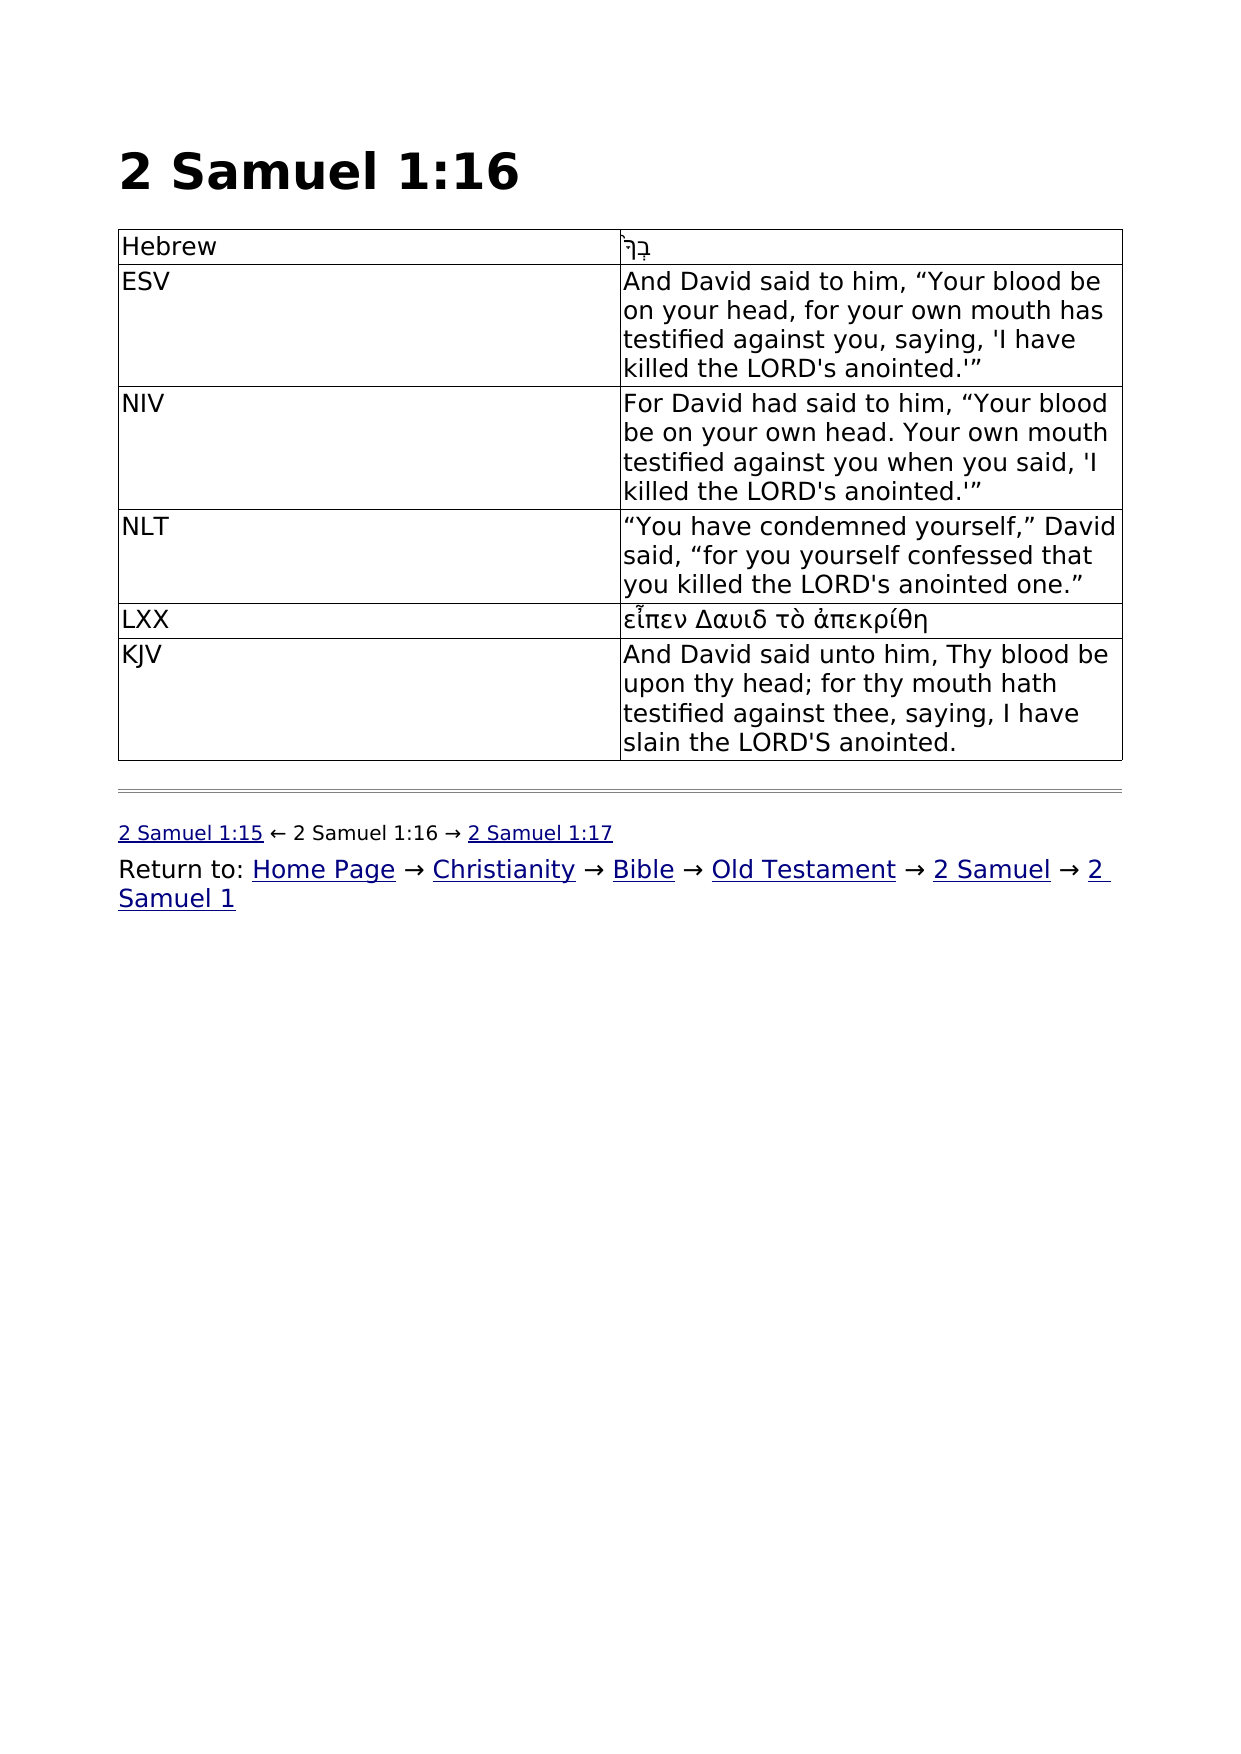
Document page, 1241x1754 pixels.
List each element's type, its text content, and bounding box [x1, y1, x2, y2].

table_cell ESV [119, 265, 620, 386]
table_header Hebrew [119, 230, 620, 264]
table_cell And David said unto him, Thy blood be upon thy head; for thy mouth hath testified against thee, saying, I have slain the LORD'S anointed. [621, 639, 1122, 760]
table_header בְךָ֙ [621, 230, 1122, 264]
table_cell εἶπεν Δαυιδ τὸ ἀπεκρίθη [621, 604, 1122, 637]
table_cell For David had said to him, “Your blood be on your own head. Your own mouth testified against you when you said, 'I killed the LORD's anointed.'” [621, 387, 1122, 509]
subtitle 2 Samuel 1:16 [118, 143, 1122, 201]
table_cell NLT [119, 510, 620, 602]
table_cell NIV [119, 387, 620, 509]
table_cell KJV [119, 639, 620, 760]
table_cell And David said to him, “Your blood be on your head, for your own mouth has testified against you, saying, 'I have killed the LORD's anointed.'” [621, 265, 1122, 386]
text 2 Samuel 1:15 ← 2 Samuel 1:16 → 2 Samuel 1:17 [118, 821, 1122, 855]
table_cell “You have condemned yourself,” David said, “for you yourself confessed that you killed the LORD's anointed one.” [621, 510, 1122, 602]
table_cell LXX [119, 604, 620, 637]
text Return to: Home Page → Christianity → Bible → Old Testament → 2 Samuel → 2 Samuel 1 [118, 855, 1122, 914]
